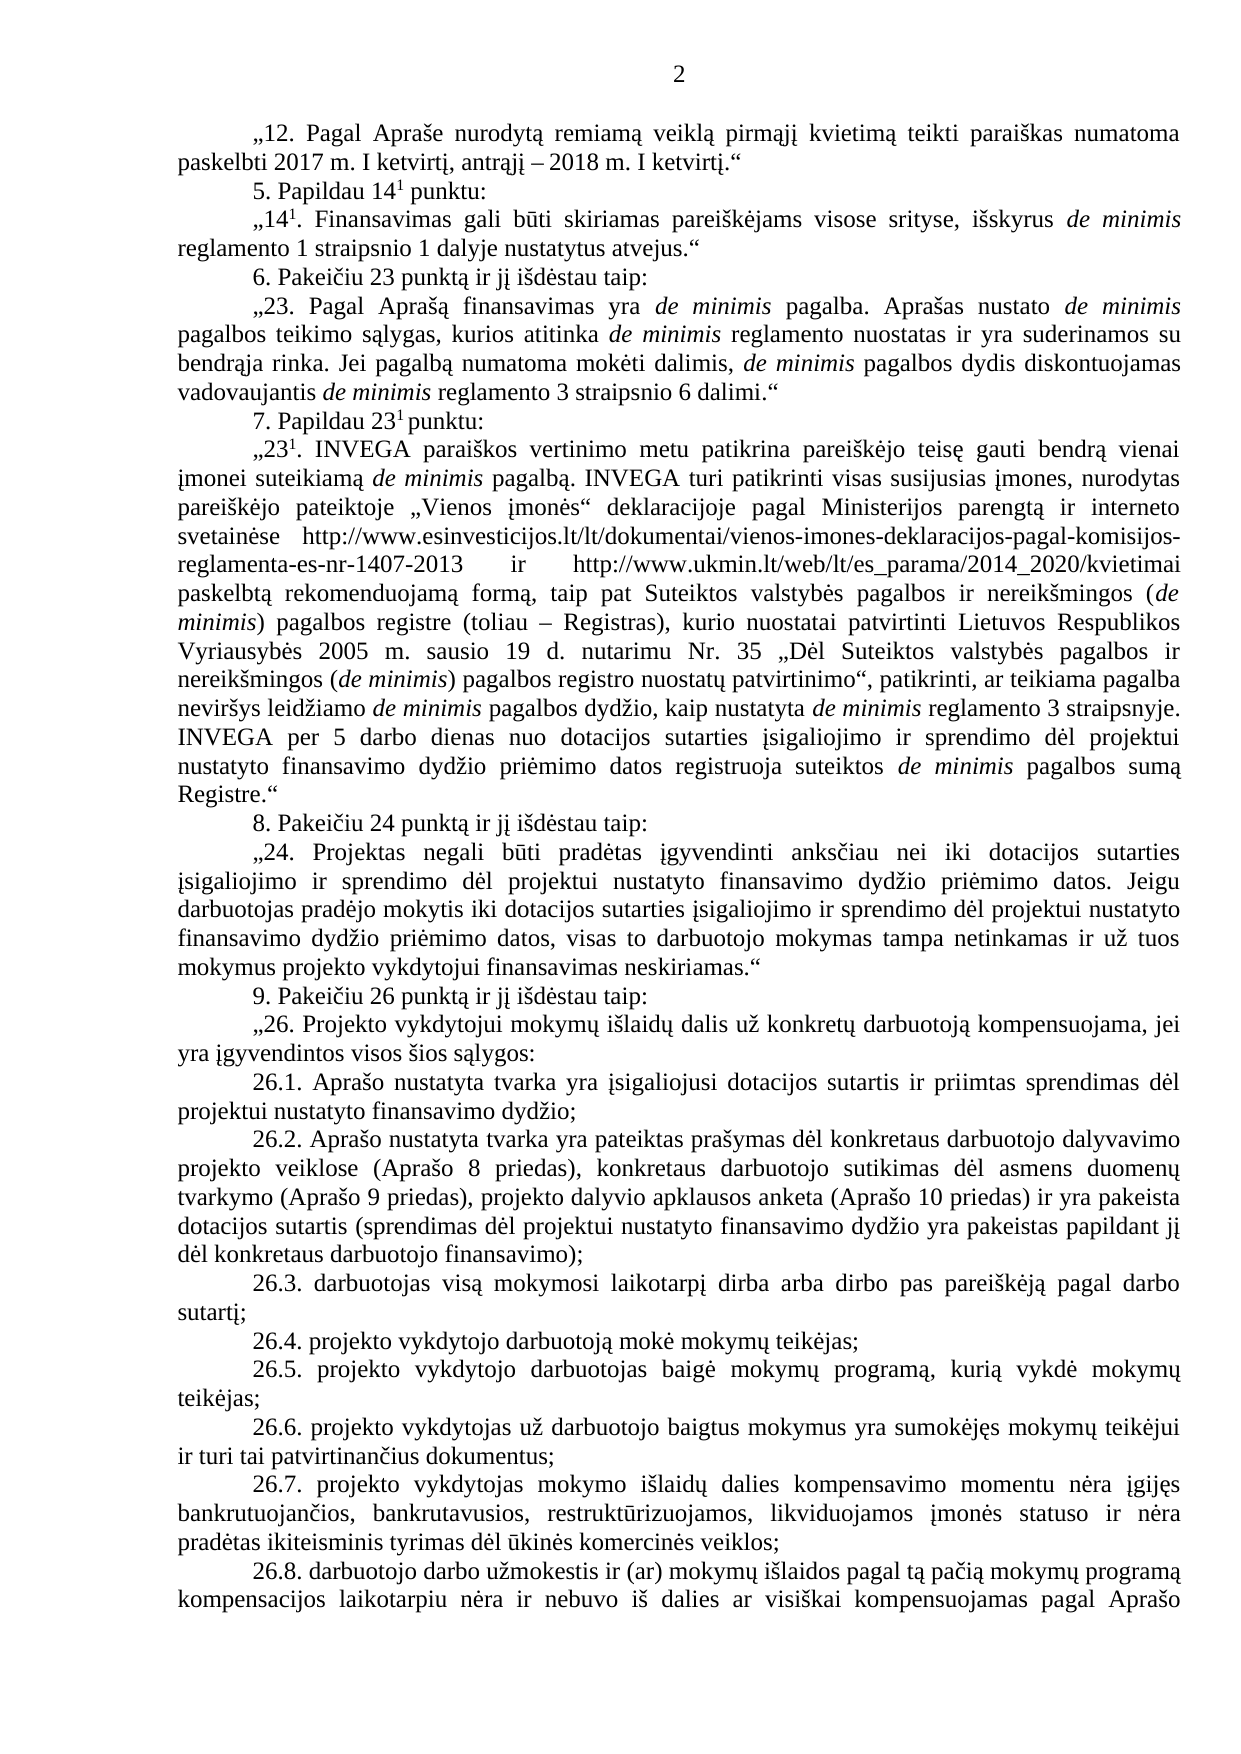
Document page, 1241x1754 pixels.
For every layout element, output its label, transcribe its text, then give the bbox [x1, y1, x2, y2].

text „12. Pagal Apraše nurodytą remiamą veiklą pirmąjį kvietimą teikti paraiškas numatoma paskelbti 2017 m. I ketvirtį, antrąjį – 2018 m. I ketvirtį.“ [177, 118, 1181, 176]
text „24. Projektas negali būti pradėtas įgyvendinti anksčiau nei iki dotacijos sutarties įsigaliojimo ir sprendimo dėl projektui nustatyto finansavimo dydžio priėmimo datos. Jeigu darbuotojas pradėjo mokytis iki dotacijos sutarties įsigaliojimo ir sprendimo dėl projektui nustatyto finansavimo dydžio priėmimo datos, visas to darbuotojo mokymas tampa netinkamas ir už tuos mokymus projekto vykdytojui finansavimas neskiriamas.“ [177, 837, 1181, 981]
text „231. INVEGA paraiškos vertinimo metu patikrina pareiškėjo teisę gauti bendrą vienai įmonei suteikiamą de minimis pagalbą. INVEGA turi patikrinti visas susijusias įmones, nurodytas pareiškėjo pateiktoje „Vienos įmonės“ deklaracijoje pagal Ministerijos parengtą ir interneto svetainėse http://www.esinvesticijos.lt/lt/dokumentai/vienos-imones-deklaracijos-pagal-komisijos-reglamenta-es-nr-1407-2013 ir http://www.ukmin.lt/web/lt/es_parama/2014_2020/kvietimai paskelbtą rekomenduojamą formą, taip pat Suteiktos valstybės pagalbos ir nereikšmingos (de minimis) pagalbos registre (toliau – Registras), kurio nuostatai patvirtinti Lietuvos Respublikos Vyriausybės 2005 m. sausio 19 d. nutarimu Nr. 35 „Dėl Suteiktos valstybės pagalbos ir nereikšmingos (de minimis) pagalbos registro nuostatų patvirtinimo“, patikrinti, ar teikiama pagalba neviršys leidžiamo de minimis pagalbos dydžio, kaip nustatyta de minimis reglamento 3 straipsnyje. INVEGA per 5 darbo dienas nuo dotacijos sutarties įsigaliojimo ir sprendimo dėl projektui nustatyto finansavimo dydžio priėmimo datos registruoja suteiktos de minimis pagalbos sumą Registre.“ [177, 434, 1181, 808]
text 26.4. projekto vykdytojo darbuotoją mokė mokymų teikėjas; [177, 1326, 1181, 1354]
text 5. Papildau 141 punktu: [177, 176, 1181, 204]
text „141. Finansavimas gali būti skiriamas pareiškėjams visose srityse, išskyrus de minimis reglamento 1 straipsnio 1 dalyje nustatytus atvejus.“ [177, 204, 1181, 262]
text 8. Pakeičiu 24 punktą ir jį išdėstau taip: [177, 808, 1181, 837]
text 26.5. projekto vykdytojo darbuotojas baigė mokymų programą, kurią vykdė mokymų teikėjas; [177, 1354, 1181, 1412]
text 26.3. darbuotojas visą mokymosi laikotarpį dirba arba dirbo pas pareiškėją pagal darbo sutartį; [177, 1268, 1181, 1326]
text 26.2. Aprašo nustatyta tvarka yra pateiktas prašymas dėl konkretaus darbuotojo dalyvavimo projekto veiklose (Aprašo 8 priedas), konkretaus darbuotojo sutikimas dėl asmens duomenų tvarkymo (Aprašo 9 priedas), projekto dalyvio apklausos anketa (Aprašo 10 priedas) ir yra pakeista dotacijos sutartis (sprendimas dėl projektui nustatyto finansavimo dydžio yra pakeistas papildant jį dėl konkretaus darbuotojo finansavimo); [177, 1124, 1181, 1268]
text 26.8. darbuotojo darbo užmokestis ir (ar) mokymų išlaidos pagal tą pačią mokymų programą kompensacijos laikotarpiu nėra ir nebuvo iš dalies ar visiškai kompensuojamas pagal Aprašo [177, 1556, 1181, 1613]
text 7. Papildau 231 punktu: [177, 406, 1181, 434]
text 26.7. projekto vykdytojas mokymo išlaidų dalies kompensavimo momentu nėra įgijęs bankrutuojančios, bankrutavusios, restruktūrizuojamos, likviduojamos įmonės statuso ir nėra pradėtas ikiteisminis tyrimas dėl ūkinės komercinės veiklos; [177, 1469, 1181, 1556]
text 26.6. projekto vykdytojas už darbuotojo baigtus mokymus yra sumokėjęs mokymų teikėjui ir turi tai patvirtinančius dokumentus; [177, 1412, 1181, 1469]
text „23. Pagal Aprašą finansavimas yra de minimis pagalba. Aprašas nustato de minimis pagalbos teikimo sąlygas, kurios atitinka de minimis reglamento nuostatas ir yra suderinamos su bendrąja rinka. Jei pagalbą numatoma mokėti dalimis, de minimis pagalbos dydis diskontuojamas vadovaujantis de minimis reglamento 3 straipsnio 6 dalimi.“ [177, 291, 1181, 406]
text 9. Pakeičiu 26 punktą ir jį išdėstau taip: [177, 981, 1181, 1009]
text „26. Projekto vykdytojui mokymų išlaidų dalis už konkretų darbuotoją kompensuojama, jei yra įgyvendintos visos šios sąlygos: [177, 1009, 1181, 1067]
text 26.1. Aprašo nustatyta tvarka yra įsigaliojusi dotacijos sutartis ir priimtas sprendimas dėl projektui nustatyto finansavimo dydžio; [177, 1067, 1181, 1124]
text 6. Pakeičiu 23 punktą ir jį išdėstau taip: [177, 262, 1181, 291]
